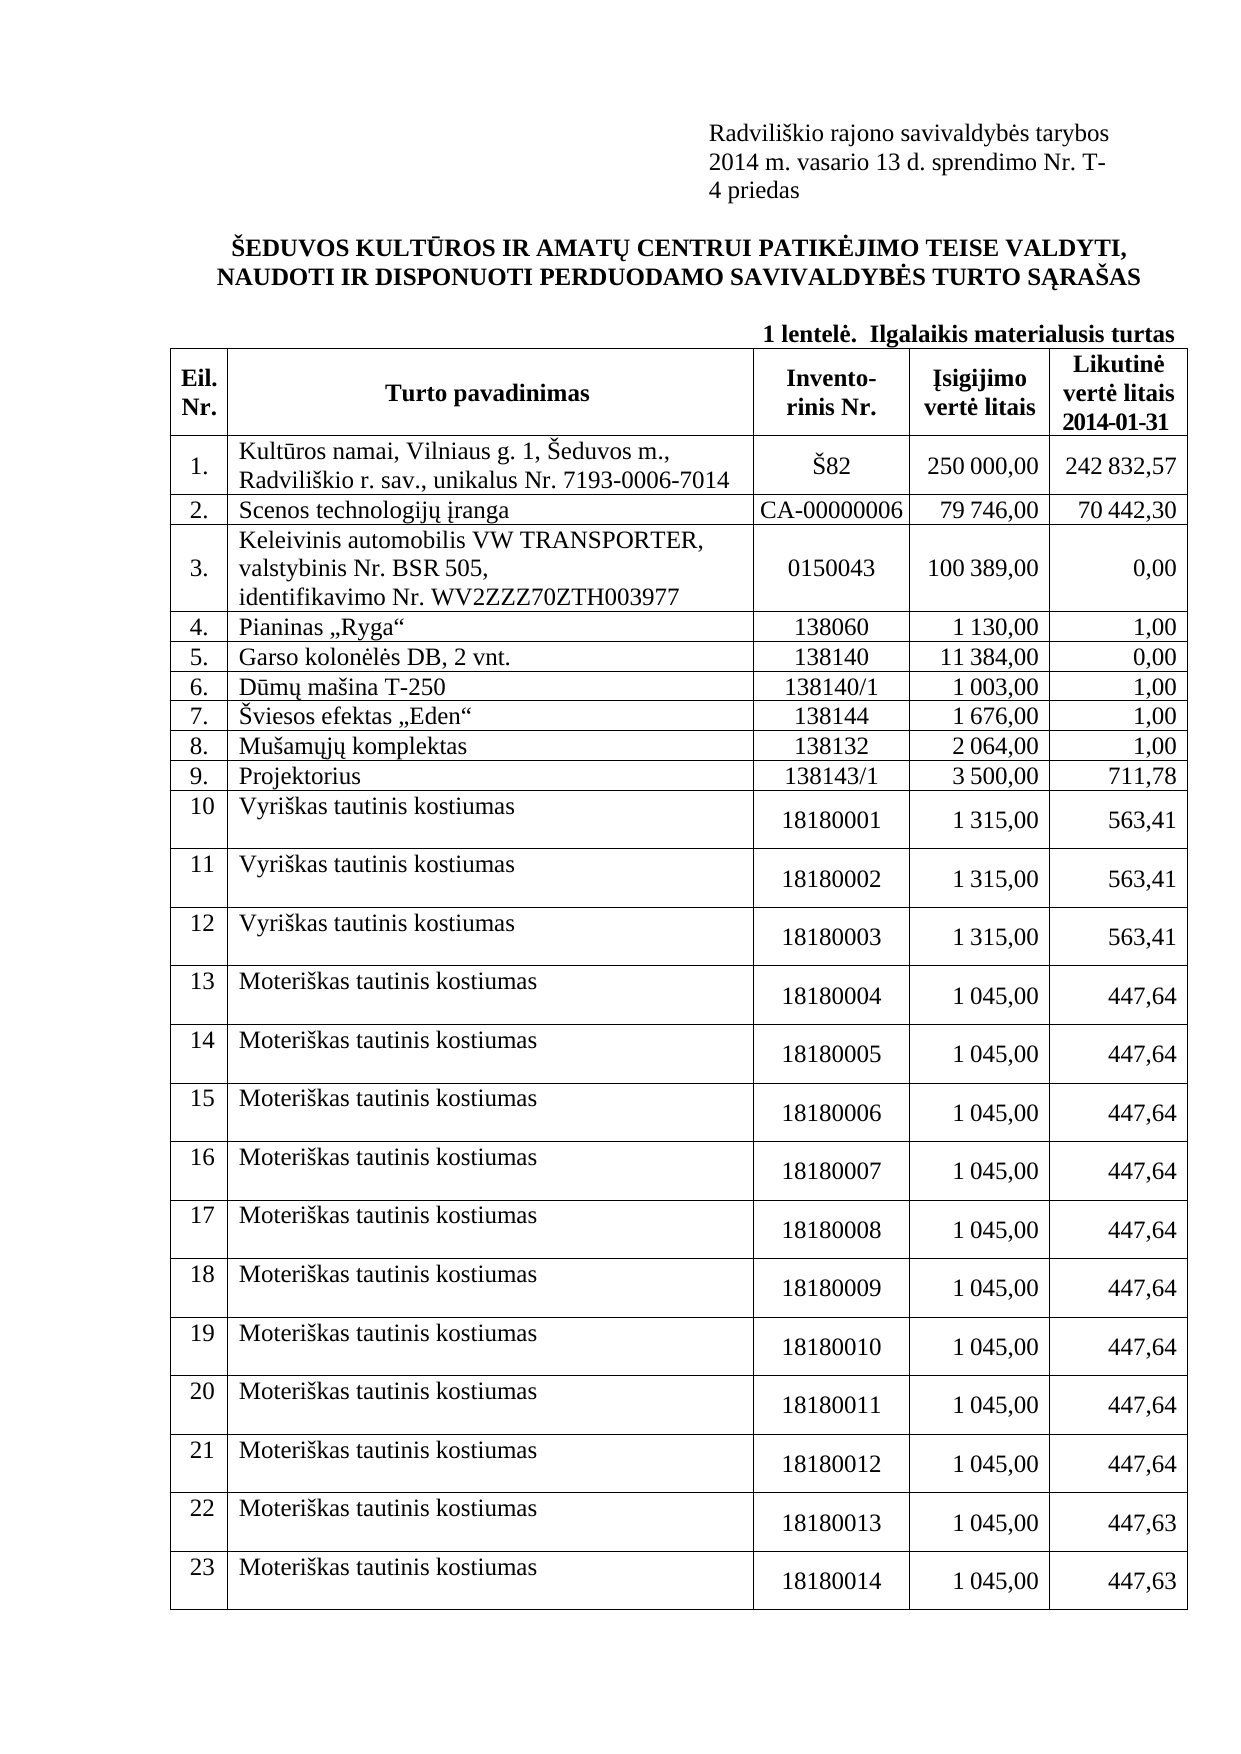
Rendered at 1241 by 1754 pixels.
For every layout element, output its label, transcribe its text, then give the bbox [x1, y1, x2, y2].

table_cell Moteriškas tautinis kostiumas [228, 1435, 753, 1492]
table_cell 23. [171, 1552, 227, 1609]
table_cell 2. [171, 495, 227, 524]
table_cell 3500,00 [910, 761, 1049, 790]
table_cell 10. [171, 791, 227, 848]
table_cell 70442,30 [1050, 495, 1187, 524]
table_cell Vyriškas tautinis kostiumas [228, 791, 753, 848]
table_cell 1003,00 [910, 672, 1049, 700]
table_cell 1,00 [1050, 672, 1187, 700]
table_cell Dūmų mašina T-250 [228, 672, 753, 700]
table_cell Moteriškas tautinis kostiumas [228, 1025, 753, 1082]
table_cell 1045,00 [910, 1142, 1049, 1199]
table_cell CA-00000006 [754, 495, 909, 524]
table_cell 21. [171, 1435, 227, 1492]
table_cell 3. [171, 525, 227, 611]
table_cell Projektorius [228, 761, 753, 790]
table_cell 13. [171, 966, 227, 1024]
table_cell 447,64 [1050, 1259, 1187, 1317]
table_cell 1045,00 [910, 1201, 1049, 1258]
table_cell 1045,00 [910, 1259, 1049, 1317]
table_cell 138132 [754, 731, 909, 760]
table_cell Pianinas „Ryga“ [228, 612, 753, 641]
table_cell Vyriškas tautinis kostiumas [228, 849, 753, 907]
table_cell 11. [171, 849, 227, 907]
table_cell Scenos technologijų įranga [228, 495, 753, 524]
table_cell 22. [171, 1493, 227, 1551]
table_cell 18180010 [754, 1318, 909, 1375]
table_cell 100389,00 [910, 525, 1049, 611]
text 1 lentelė. Ilgalaikis materialusis turtas [177, 319, 1181, 348]
table_cell Moteriškas tautinis kostiumas [228, 1318, 753, 1375]
table_cell Moteriškas tautinis kostiumas [228, 1493, 753, 1551]
text 4 priedas [709, 176, 1181, 204]
table_cell Moteriškas tautinis kostiumas [228, 1142, 753, 1199]
table_cell 447,64 [1050, 966, 1187, 1024]
table_cell 8. [171, 731, 227, 760]
table_cell 1045,00 [910, 1318, 1049, 1375]
table_cell Moteriškas tautinis kostiumas [228, 1376, 753, 1434]
table_header Įsigijimo vertė litais [910, 349, 1049, 435]
table_cell 0150043 [754, 525, 909, 611]
table_header Likutinė vertė litais 2014-01-31 [1050, 349, 1187, 435]
table_cell 1045,00 [910, 1084, 1049, 1141]
table_cell 447,64 [1050, 1318, 1187, 1375]
table_cell 7. [171, 701, 227, 730]
table_cell 138144 [754, 701, 909, 730]
table_cell 18180001 [754, 791, 909, 848]
table_cell 1315,00 [910, 849, 1049, 907]
table_cell 18180004 [754, 966, 909, 1024]
table_cell 1045,00 [910, 1376, 1049, 1434]
table_cell 1,00 [1050, 701, 1187, 730]
table_cell 1045,00 [910, 1493, 1049, 1551]
table_header Eil. Nr. [171, 349, 227, 435]
table_cell 18180003 [754, 908, 909, 965]
table_cell Kultūros namai, Vilniaus g. 1, Šeduvos m., Radviliškio r. sav., unikalus Nr. 7193-0006-7014 [228, 436, 753, 494]
table_cell 0,00 [1050, 525, 1187, 611]
table_cell Š82 [754, 436, 909, 494]
table_cell Mušamųjų komplektas [228, 731, 753, 760]
table_cell 18180014 [754, 1552, 909, 1609]
table_cell 0,00 [1050, 642, 1187, 671]
table_cell 17. [171, 1201, 227, 1258]
table_cell 18180009 [754, 1259, 909, 1317]
table_cell 242832,57 [1050, 436, 1187, 494]
table_cell 18180013 [754, 1493, 909, 1551]
table_cell 11384,00 [910, 642, 1049, 671]
table_cell 5. [171, 642, 227, 671]
table_cell 1130,00 [910, 612, 1049, 641]
table_cell 138140/1 [754, 672, 909, 700]
table_cell 250000,00 [910, 436, 1049, 494]
table_cell 711,78 [1050, 761, 1187, 790]
table_cell 447,64 [1050, 1435, 1187, 1492]
table_cell 6. [171, 672, 227, 700]
table_cell 563,41 [1050, 908, 1187, 965]
table_cell 447,64 [1050, 1142, 1187, 1199]
table_cell 18180012 [754, 1435, 909, 1492]
table_cell 447,63 [1050, 1552, 1187, 1609]
table_cell 1676,00 [910, 701, 1049, 730]
table_cell 1045,00 [910, 1552, 1049, 1609]
table_cell 18180011 [754, 1376, 909, 1434]
table_cell Moteriškas tautinis kostiumas [228, 1201, 753, 1258]
table_cell 16. [171, 1142, 227, 1199]
table_cell 1045,00 [910, 1025, 1049, 1082]
table_cell 4. [171, 612, 227, 641]
table_header Turto pavadinimas [228, 349, 753, 435]
table_cell 15. [171, 1084, 227, 1141]
table_cell 563,41 [1050, 791, 1187, 848]
table_cell 1,00 [1050, 731, 1187, 760]
table_cell 447,63 [1050, 1493, 1187, 1551]
table_cell 14. [171, 1025, 227, 1082]
table_cell Moteriškas tautinis kostiumas [228, 1084, 753, 1141]
table_cell 9. [171, 761, 227, 790]
table_cell 18. [171, 1259, 227, 1317]
table_cell Keleivinis automobilis VW TRANSPORTER, valstybinis Nr. BSR505, identifikavimo Nr. WV2ZZZ70ZTH003977 [228, 525, 753, 611]
text 2014 m. vasario 13 d. sprendimo Nr. T- [709, 147, 1181, 176]
table_cell 447,64 [1050, 1201, 1187, 1258]
text Radviliškio rajono savivaldybės tarybos [709, 118, 1181, 147]
table_cell 447,64 [1050, 1025, 1187, 1082]
table_cell 138140 [754, 642, 909, 671]
table_cell Moteriškas tautinis kostiumas [228, 966, 753, 1024]
table_cell 18180002 [754, 849, 909, 907]
table_cell 1,00 [1050, 612, 1187, 641]
table_cell Vyriškas tautinis kostiumas [228, 908, 753, 965]
table_header Invento-rinis Nr. [754, 349, 909, 435]
table_cell 1. [171, 436, 227, 494]
table_cell 18180005 [754, 1025, 909, 1082]
table_cell 563,41 [1050, 849, 1187, 907]
table_cell Moteriškas tautinis kostiumas [228, 1259, 753, 1317]
table_cell 138143/1 [754, 761, 909, 790]
table_cell 79746,00 [910, 495, 1049, 524]
table_cell 18180007 [754, 1142, 909, 1199]
table_cell 18180006 [754, 1084, 909, 1141]
table_cell Šviesos efektas „Eden“ [228, 701, 753, 730]
table_cell 2064,00 [910, 731, 1049, 760]
table_cell 1045,00 [910, 966, 1049, 1024]
table_cell Garso kolonėlės DB, 2 vnt. [228, 642, 753, 671]
table_cell Moteriškas tautinis kostiumas [228, 1552, 753, 1609]
table_cell 138060 [754, 612, 909, 641]
table_cell 12. [171, 908, 227, 965]
table_cell 19. [171, 1318, 227, 1375]
text Šeduvos kultūros ir amatų centrui patikėjimo teise valdyti, naudoti ir disponuoti perduodamo savivaldybės turto sąrašas [177, 233, 1181, 291]
table_cell 1315,00 [910, 908, 1049, 965]
table_cell 18180008 [754, 1201, 909, 1258]
table_cell 447,64 [1050, 1084, 1187, 1141]
table_cell 447,64 [1050, 1376, 1187, 1434]
table_cell 20. [171, 1376, 227, 1434]
table_cell 1045,00 [910, 1435, 1049, 1492]
table_cell 1315,00 [910, 791, 1049, 848]
